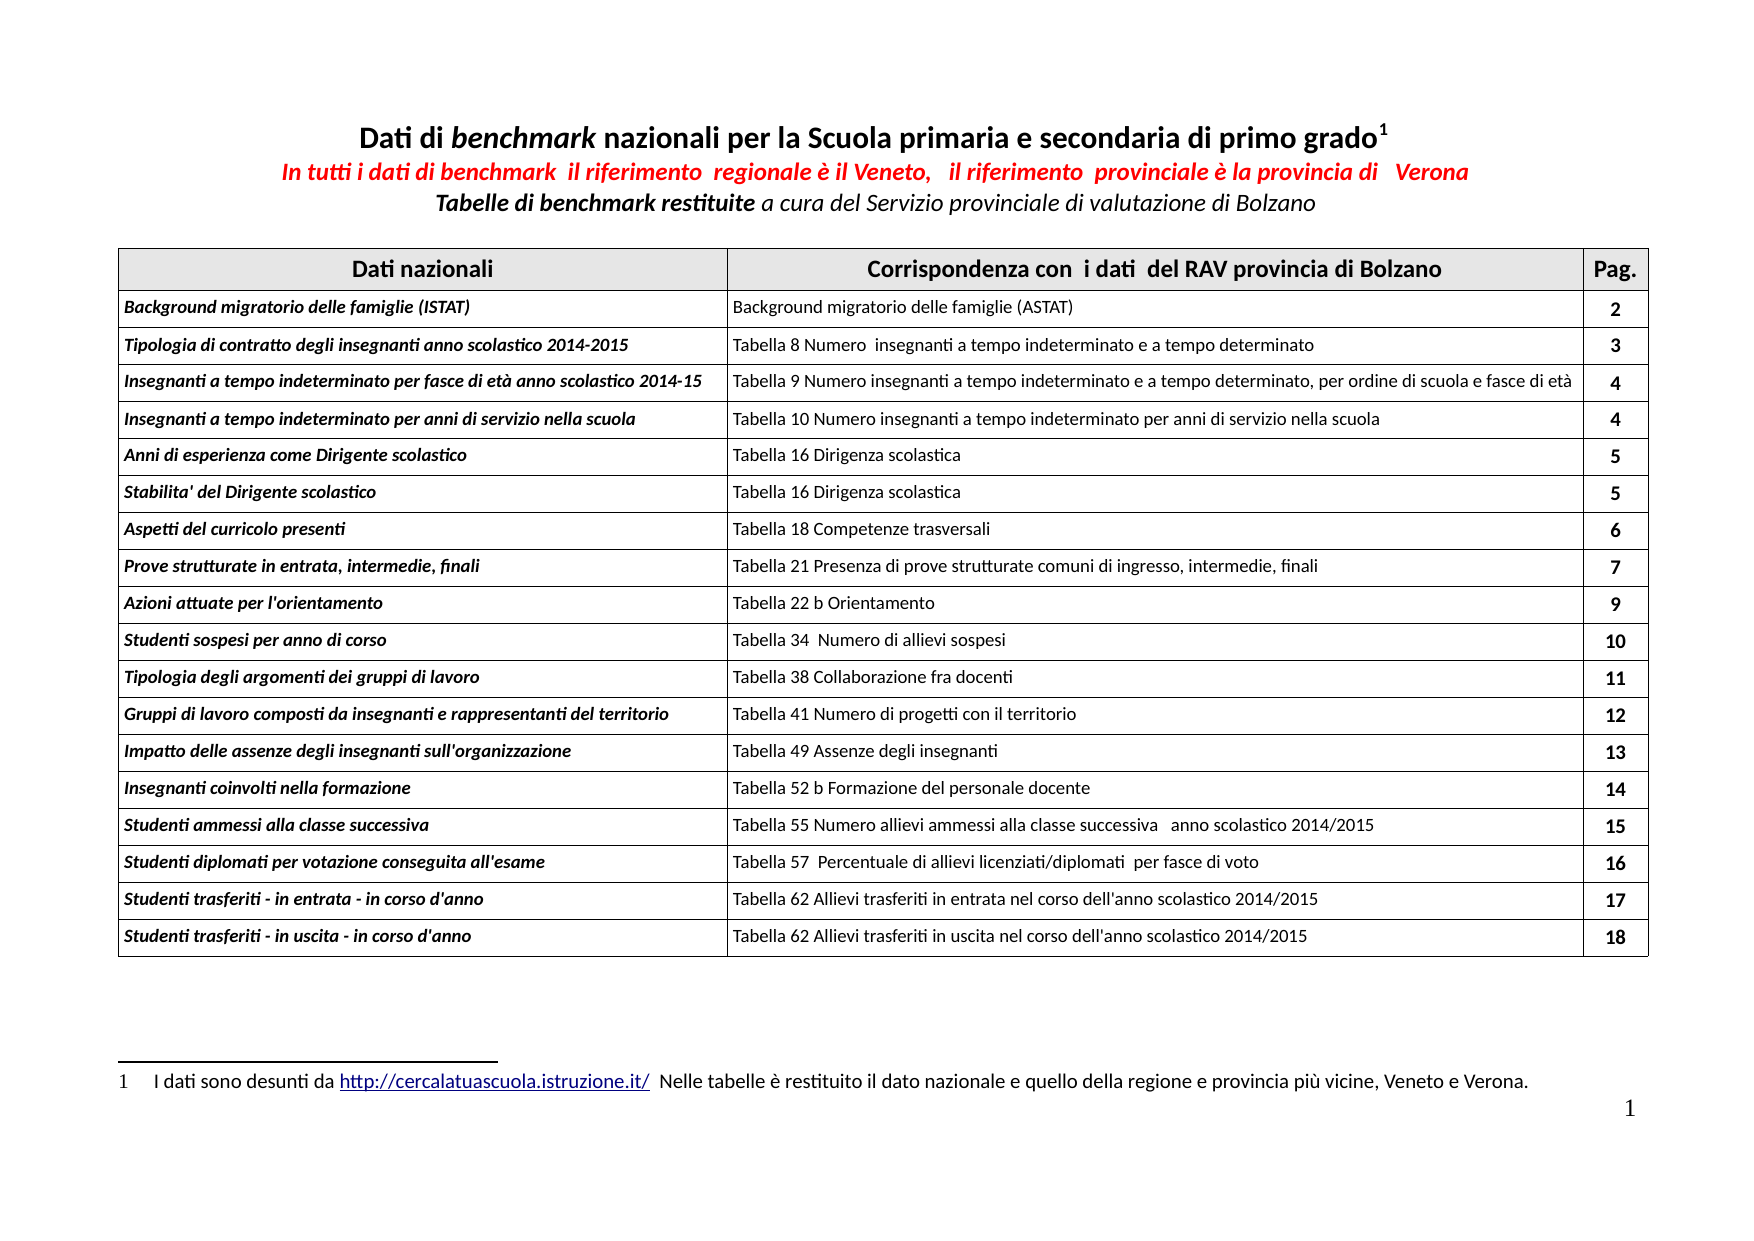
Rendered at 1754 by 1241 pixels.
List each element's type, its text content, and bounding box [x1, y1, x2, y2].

table_cell Tabella 16 Dirigenza scolastica [728, 439, 1583, 475]
table_cell 4 [1584, 365, 1648, 401]
table_cell Tabella 62 Allievi trasferiti in uscita nel corso dell'anno scolastico 2014/2015 [728, 920, 1583, 956]
table_cell Background migratorio delle famiglie (ISTAT) [119, 291, 727, 327]
table_cell Tabella 10 Numero insegnanti a tempo indeterminato per anni di servizio nella scuola [728, 402, 1583, 438]
table_cell Prove strutturate in entrata, intermedie, finali [119, 550, 727, 586]
table_cell Tabella 16 Dirigenza scolastica [728, 476, 1583, 512]
table_cell 7 [1584, 550, 1648, 586]
subtitle In tutti i dati di benchmark il riferimento regionale è il Veneto, il riferimento provinciale è la provincia di Verona [118, 156, 1636, 187]
table_cell Insegnanti a tempo indeterminato per anni di servizio nella scuola [119, 402, 727, 438]
table_cell Tabella 57 Percentuale di allievi licenziati/diplomati per fasce di voto [728, 846, 1583, 882]
table_cell 13 [1584, 735, 1648, 771]
table_cell Impatto delle assenze degli insegnanti sull'organizzazione [119, 735, 727, 771]
table_cell 11 [1584, 661, 1648, 697]
table_cell Studenti diplomati per votazione conseguita all'esame [119, 846, 727, 882]
table_cell Studenti trasferiti - in entrata - in corso d'anno [119, 883, 727, 918]
table_cell Tabella 34 Numero di allievi sospesi [728, 624, 1583, 660]
table_cell 4 [1584, 402, 1648, 438]
table_cell 14 [1584, 772, 1648, 808]
table_cell Studenti sospesi per anno di corso [119, 624, 727, 660]
table_cell Tabella 55 Numero allievi ammessi alla classe successiva anno scolastico 2014/2015 [728, 809, 1583, 844]
table_cell 16 [1584, 846, 1648, 882]
table_cell 17 [1584, 883, 1648, 918]
table_cell 9 [1584, 587, 1648, 623]
table_cell 10 [1584, 624, 1648, 660]
table_cell Tabella 41 Numero di progetti con il territorio [728, 698, 1583, 734]
table_cell Anni di esperienza come Dirigente scolastico [119, 439, 727, 475]
text I dati sono desunti da http://cercalatuascuola.istruzione.it/ Nelle tabelle è restituito il dato nazionale e quello della regione e provincia più vicine, Veneto e Verona. [118, 1068, 1636, 1093]
table_cell 6 [1584, 513, 1648, 549]
table_cell Tabella 9 Numero insegnanti a tempo indeterminato e a tempo determinato, per ordine di scuola e fasce di età [728, 365, 1583, 401]
table_cell Tipologia di contratto degli insegnanti anno scolastico 2014-2015 [119, 328, 727, 364]
table_cell Tabella 21 Presenza di prove strutturate comuni di ingresso, intermedie, finali [728, 550, 1583, 586]
table_header Dati nazionali [119, 249, 727, 290]
table_cell 12 [1584, 698, 1648, 734]
table_cell 2 [1584, 291, 1648, 327]
table_cell Tabella 18 Competenze trasversali [728, 513, 1583, 549]
table_cell Background migratorio delle famiglie (ASTAT) [728, 291, 1583, 327]
table_cell Tabella 62 Allievi trasferiti in entrata nel corso dell'anno scolastico 2014/2015 [728, 883, 1583, 918]
table_cell Tabella 8 Numero insegnanti a tempo indeterminato e a tempo determinato [728, 328, 1583, 364]
table_cell Stabilita' del Dirigente scolastico [119, 476, 727, 512]
table_cell Insegnanti a tempo indeterminato per fasce di età anno scolastico 2014-15 [119, 365, 727, 401]
table_cell Studenti ammessi alla classe successiva [119, 809, 727, 844]
table_cell Tabella 38 Collaborazione fra docenti [728, 661, 1583, 697]
table_cell Insegnanti coinvolti nella formazione [119, 772, 727, 808]
table_cell 5 [1584, 439, 1648, 475]
table_cell Tabella 22 b Orientamento [728, 587, 1583, 623]
table_cell Aspetti del curricolo presenti [119, 513, 727, 549]
table_header Pag. [1584, 249, 1648, 290]
table_cell Azioni attuate per l'orientamento [119, 587, 727, 623]
table_header Corrispondenza con i dati del RAV provincia di Bolzano [728, 249, 1583, 290]
table_cell Tipologia degli argomenti dei gruppi di lavoro [119, 661, 727, 697]
table_cell 3 [1584, 328, 1648, 364]
subtitle Dati di benchmark nazionali per la Scuola primaria e secondaria di primo grado [118, 118, 1636, 156]
table_cell Gruppi di lavoro composti da insegnanti e rappresentanti del territorio [119, 698, 727, 734]
table_cell Studenti trasferiti - in uscita - in corso d'anno [119, 920, 727, 956]
table_cell 15 [1584, 809, 1648, 844]
table_cell Tabella 52 b Formazione del personale docente [728, 772, 1583, 808]
subtitle Tabelle di benchmark restituite a cura del Servizio provinciale di valutazione di Bolzano [118, 187, 1636, 217]
table_cell Tabella 49 Assenze degli insegnanti [728, 735, 1583, 771]
table_cell 18 [1584, 920, 1648, 956]
table_cell 5 [1584, 476, 1648, 512]
